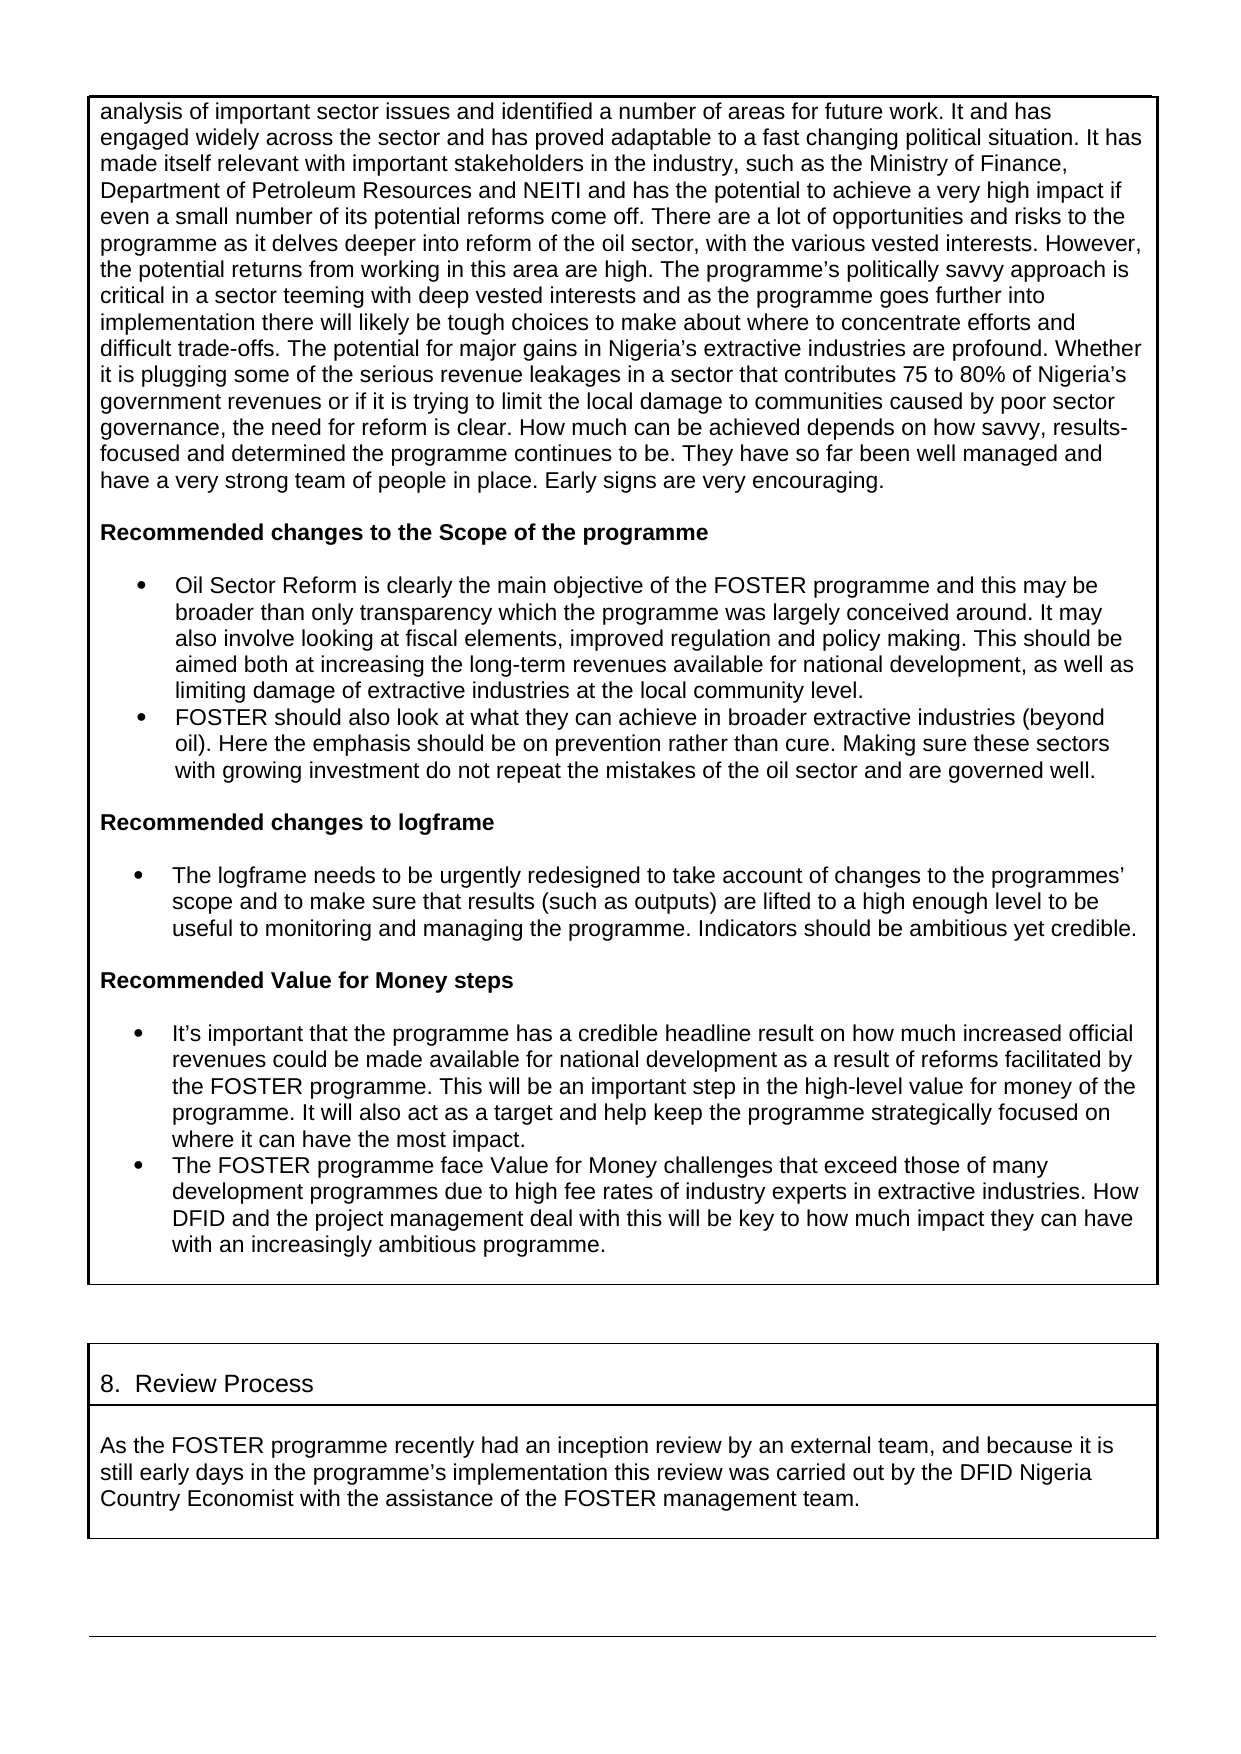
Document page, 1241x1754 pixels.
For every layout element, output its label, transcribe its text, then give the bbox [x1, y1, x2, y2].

table_cell As the FOSTER programme recently had an inception review by an external team, and because it is still early days in the programme’s implementation this review was carried out by the DFID Nigeria Country Economist with the assistance of the FOSTER management team. [90, 1406, 1156, 1538]
table_header 8. Review Process [90, 1344, 1156, 1404]
table_cell analysis of important sector issues and identified a number of areas for future work. It and has engaged widely across the sector and has proved adaptable to a fast changing political situation. It has made itself relevant with important stakeholders in the industry, such as the Ministry of Finance, Department of Petroleum Resources and NEITI and has the potential to achieve a very high impact if even a small number of its potential reforms come off. There are a lot of opportunities and risks to the programme as it delves deeper into reform of the oil sector, with the various vested interests. However, the potential returns from working in this area are high. The programme’s politically savvy approach is critical in a sector teeming with deep vested interests and as the programme goes further into implementation there will likely be tough choices to make about where to concentrate efforts and difficult trade-offs. The potential for major gains in Nigeria’s extractive industries are profound. Whether it is plugging some of the serious revenue leakages in a sector that contributes 75 to 80% of Nigeria’s government revenues or if it is trying to limit the local damage to communities caused by poor sector governance, the need for reform is clear. How much can be achieved depends on how savvy, results-focused and determined the programme continues to be. They have so far been well managed and have a very strong team of people in place. Early signs are very encouraging. Recommended changes to the Scope of the programme Oil Sector Reform is clearly the main objective of the FOSTER programme and this may be broader than only transparency which the programme was largely conceived around. It may also involve looking at fiscal elements, improved regulation and policy making. This should be aimed both at increasing the long-term revenues available for national development, as well as limiting damage of extractive industries at the local community level. FOSTER should also look at what they can achieve in broader extractive industries (beyond oil). Here the emphasis should be on prevention rather than cure. Making sure these sectors with growing investment do not repeat the mistakes of the oil sector and are governed well. Recommended changes to logframe The logframe needs to be urgently redesigned to take account of changes to the programmes’ scope and to make sure that results (such as outputs) are lifted to a high enough level to be useful to monitoring and managing the programme. Indicators should be ambitious yet credible. Recommended Value for Money steps It’s important that the programme has a credible headline result on how much increased official revenues could be made available for national development as a result of reforms facilitated by the FOSTER programme. This will be an important step in the high-level value for money of the programme. It will also act as a target and help keep the programme strategically focused on where it can have the most impact. The FOSTER programme face Value for Money challenges that exceed those of many development programmes due to high fee rates of industry experts in extractive industries. How DFID and the project management deal with this will be key to how much impact they can have with an increasingly ambitious programme. [90, 98, 1156, 1284]
